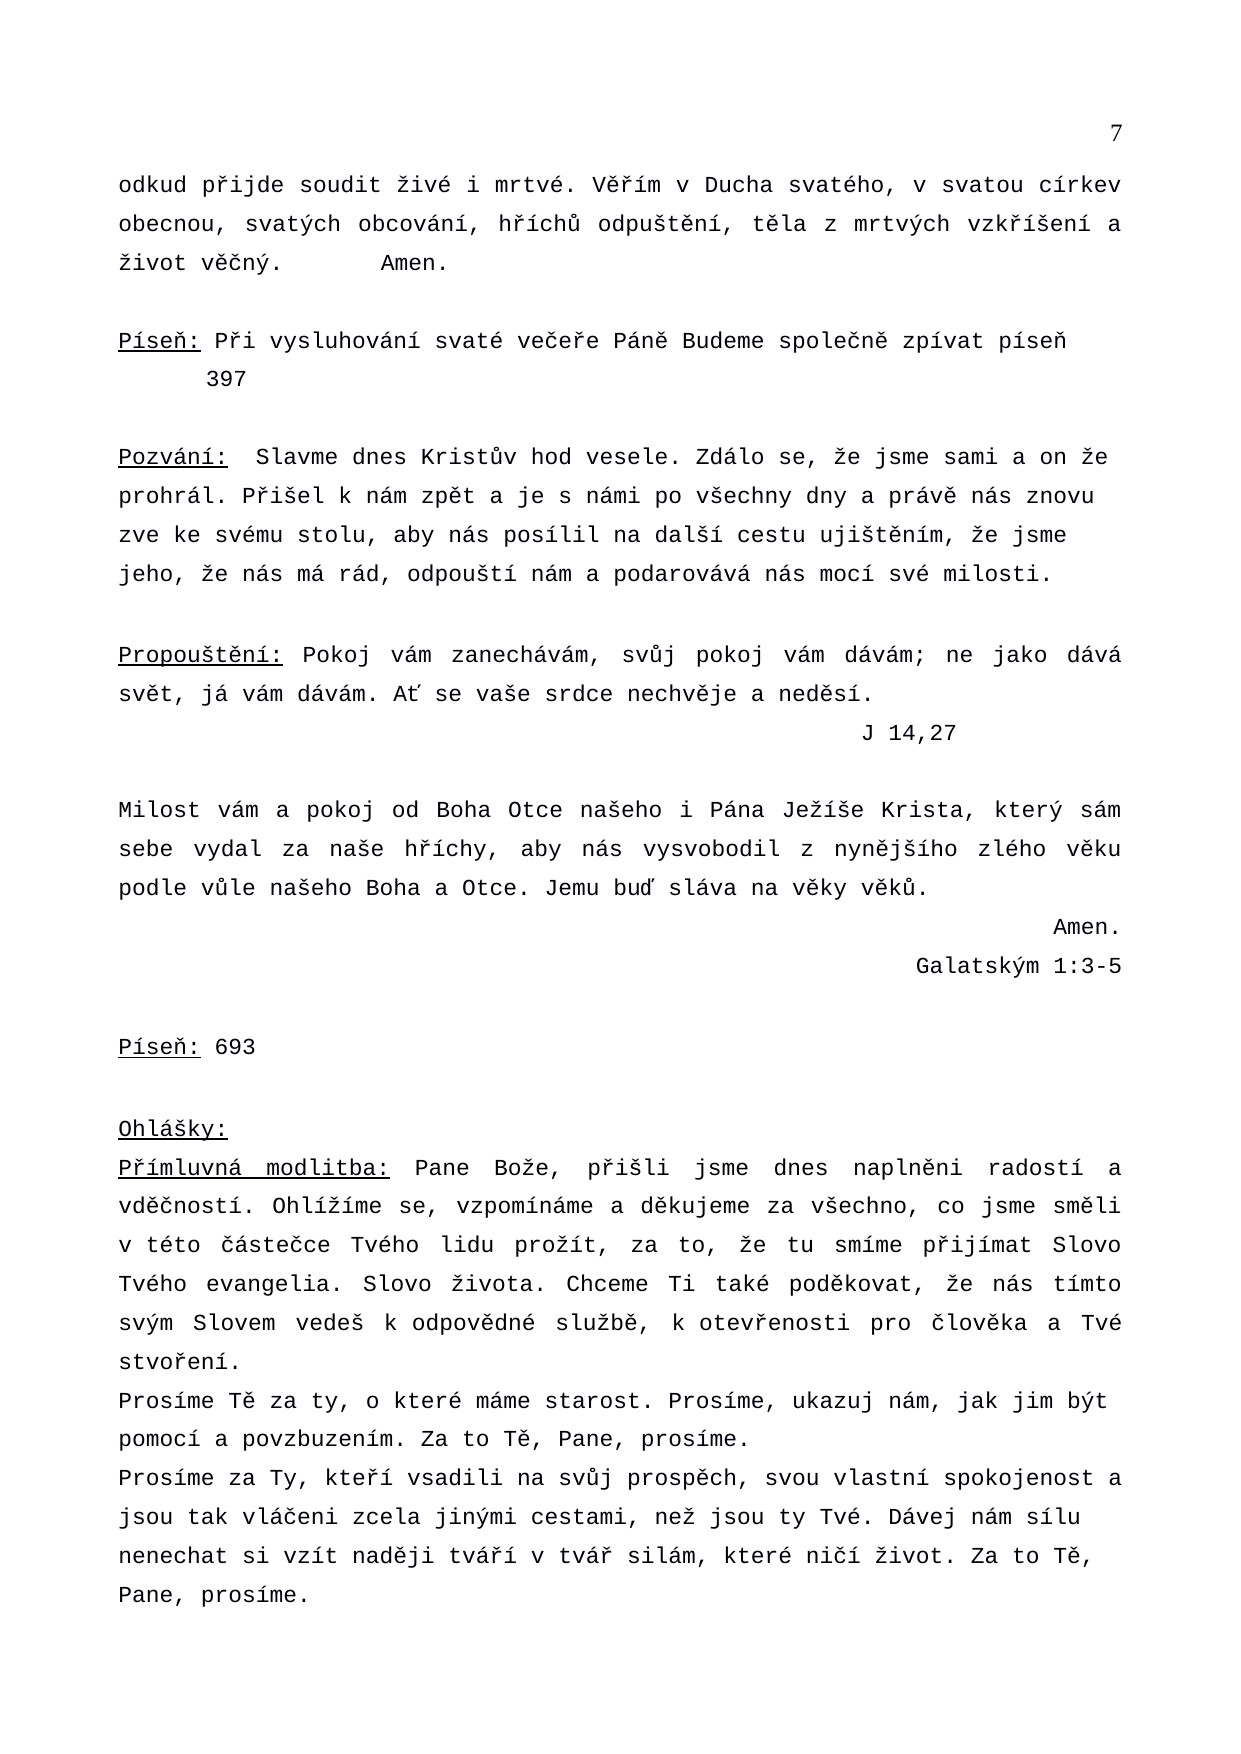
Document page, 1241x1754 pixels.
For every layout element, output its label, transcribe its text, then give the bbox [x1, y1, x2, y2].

text Prosíme Tě za ty, o které máme starost. Prosíme, ukazuj nám, jak jim být pomocí a povzbuzením. Za to Tě, Pane, prosíme. [118, 1389, 1122, 1454]
text Přímluvná modlitba: Pane Bože, přišli jsme dnes naplněni radostí a vděčností. Ohlížíme se, vzpomínáme a děkujeme za všechno, co jsme směli v této částečce Tvého lidu prožít, za to, že tu smíme přijímat Slovo Tvého evangelia. Slovo života. Chceme Ti také poděkovat, že nás tímto svým Slovem vedeš k odpovědné službě, k otevřenosti pro člověka a Tvé stvoření. [118, 1156, 1122, 1376]
text Galatským 1:3-5 [118, 954, 1122, 980]
text 397 [118, 368, 1122, 394]
text Píseň: 693 [118, 1036, 1122, 1062]
text Prosíme za Ty, kteří vsadili na svůj prospěch, svou vlastní spokojenost a jsou tak vláčeni zcela jinými cestami, než jsou ty Tvé. Dávej nám sílu nenechat si vzít naději tváří v tvář silám, které ničí život. Za to Tě, Pane, prosíme. [118, 1467, 1122, 1609]
text odkud přijde soudit živé i mrtvé. Věřím v Ducha svatého, v svatou církev obecnou, svatých obcování, hříchů odpuštění, těla z mrtvých vzkříšení a život věčný. Amen. [118, 173, 1122, 277]
text Pozvání: Slavme dnes Kristův hod vesele. Zdálo se, že jsme sami a on že prohrál. Přišel k nám zpět a je s námi po všechny dny a právě nás znovu zve ke svému stolu, aby nás posílil na další cestu ujištěním, že jsme jeho, že nás má rád, odpouští nám a podarovává nás mocí své milosti. [118, 446, 1122, 588]
text Milost vám a pokoj od Boha Otce našeho i Pána Ježíše Krista, který sám sebe vydal za naše hříchy, aby nás vysvobodil z nynějšího zlého věku podle vůle našeho Boha a Otce. Jemu buď sláva na věky věků. [118, 799, 1122, 902]
text Amen. [118, 915, 1122, 941]
text Píseň: Při vysluhování svaté večeře Páně Budeme společně zpívat píseň [118, 329, 1122, 355]
text J 14,27 [118, 721, 1122, 747]
text Ohlášky: [118, 1117, 1122, 1143]
text Propouštění: Pokoj vám zanechávám, svůj pokoj vám dávám; ne jako dává svět, já vám dávám. Ať se vaše srdce nechvěje a neděsí. [118, 643, 1122, 708]
